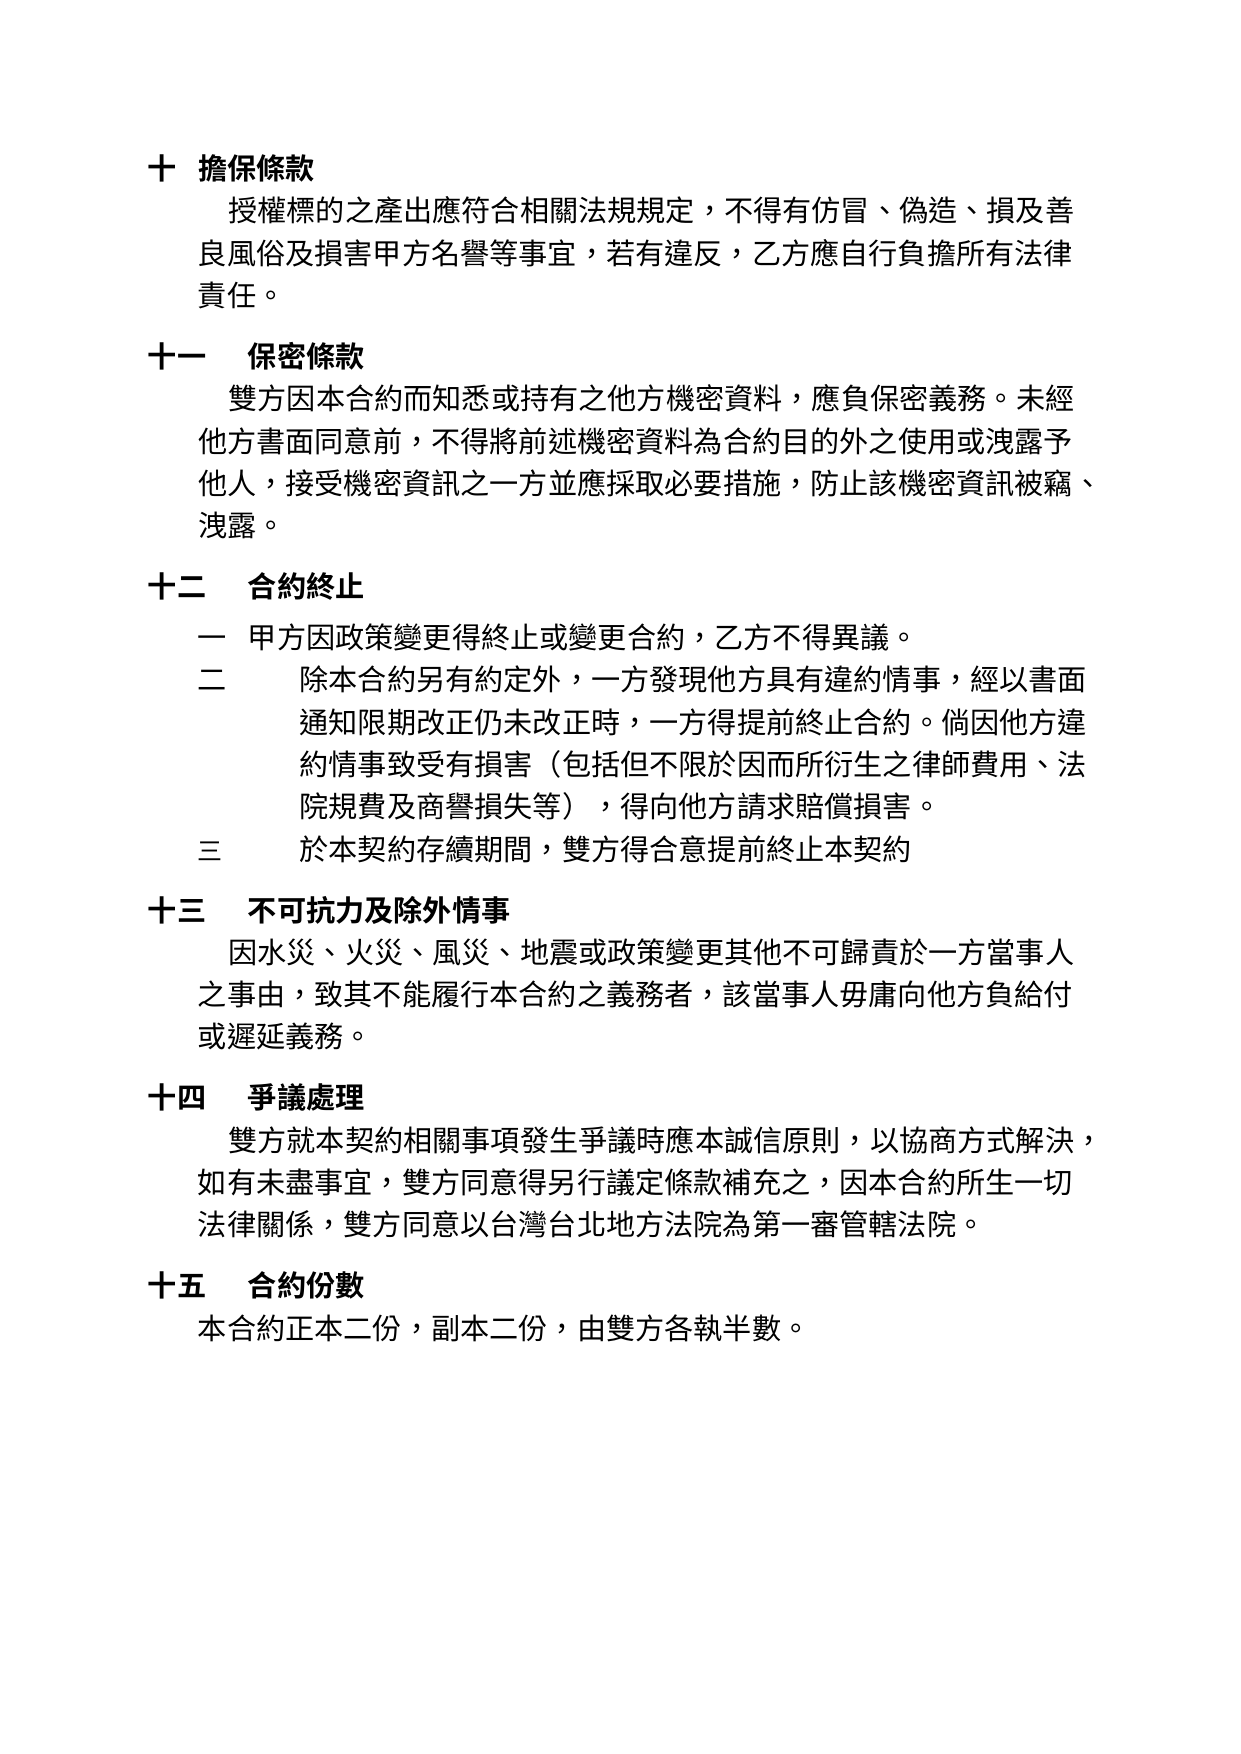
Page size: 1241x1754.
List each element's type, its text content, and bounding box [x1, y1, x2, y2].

list 擔保條款 [148, 146, 1092, 188]
list 合約份數 [148, 1263, 1092, 1305]
list 因水災、火災、風災、地震或政策變更其他不可歸責於一方當事人之事由，致其不能履行本合約之義務者，該當事人毋庸向他方負給付或遲延義務。 [198, 929, 1092, 1056]
list 爭議處理 [148, 1075, 1092, 1117]
list 雙方因本合約而知悉或持有之他方機密資料，應負保密義務。未經他方書面同意前，不得將前述機密資料為合約目的外之使用或洩露予他人，接受機密資訊之一方並應採取必要措施，防止該機密資訊被竊、洩露。 [198, 376, 1092, 545]
list 於本契約存續期間，雙方得合意提前終止本契約 [198, 826, 1092, 868]
list 本合約正本二份，副本二份，由雙方各執半數。 [198, 1305, 1092, 1347]
list 雙方就本契約相關事項發生爭議時應本誠信原則，以協商方式解決，如有未盡事宜，雙方同意得另行議定條款補充之，因本合約所生一切法律關係，雙方同意以台灣台北地方法院為第一審管轄法院。 [198, 1117, 1092, 1244]
list 甲方因政策變更得終止或變更合約，乙方不得異議。 [198, 614, 1092, 657]
list 不可抗力及除外情事 [148, 887, 1092, 929]
list 保密條款 [148, 334, 1092, 376]
list 除本合約另有約定外，一方發現他方具有違約情事，經以書面通知限期改正仍未改正時，一方得提前終止合約。倘因他方違約情事致受有損害（包括但不限於因而所衍生之律師費用、法院規費及商譽損失等），得向他方請求賠償損害。 [198, 657, 1092, 826]
list 合約終止 [148, 564, 1092, 606]
list 授權標的之產出應符合相關法規規定，不得有仿冒、偽造、損及善良風俗及損害甲方名譽等事宜，若有違反，乙方應自行負擔所有法律責任。 [198, 188, 1092, 315]
